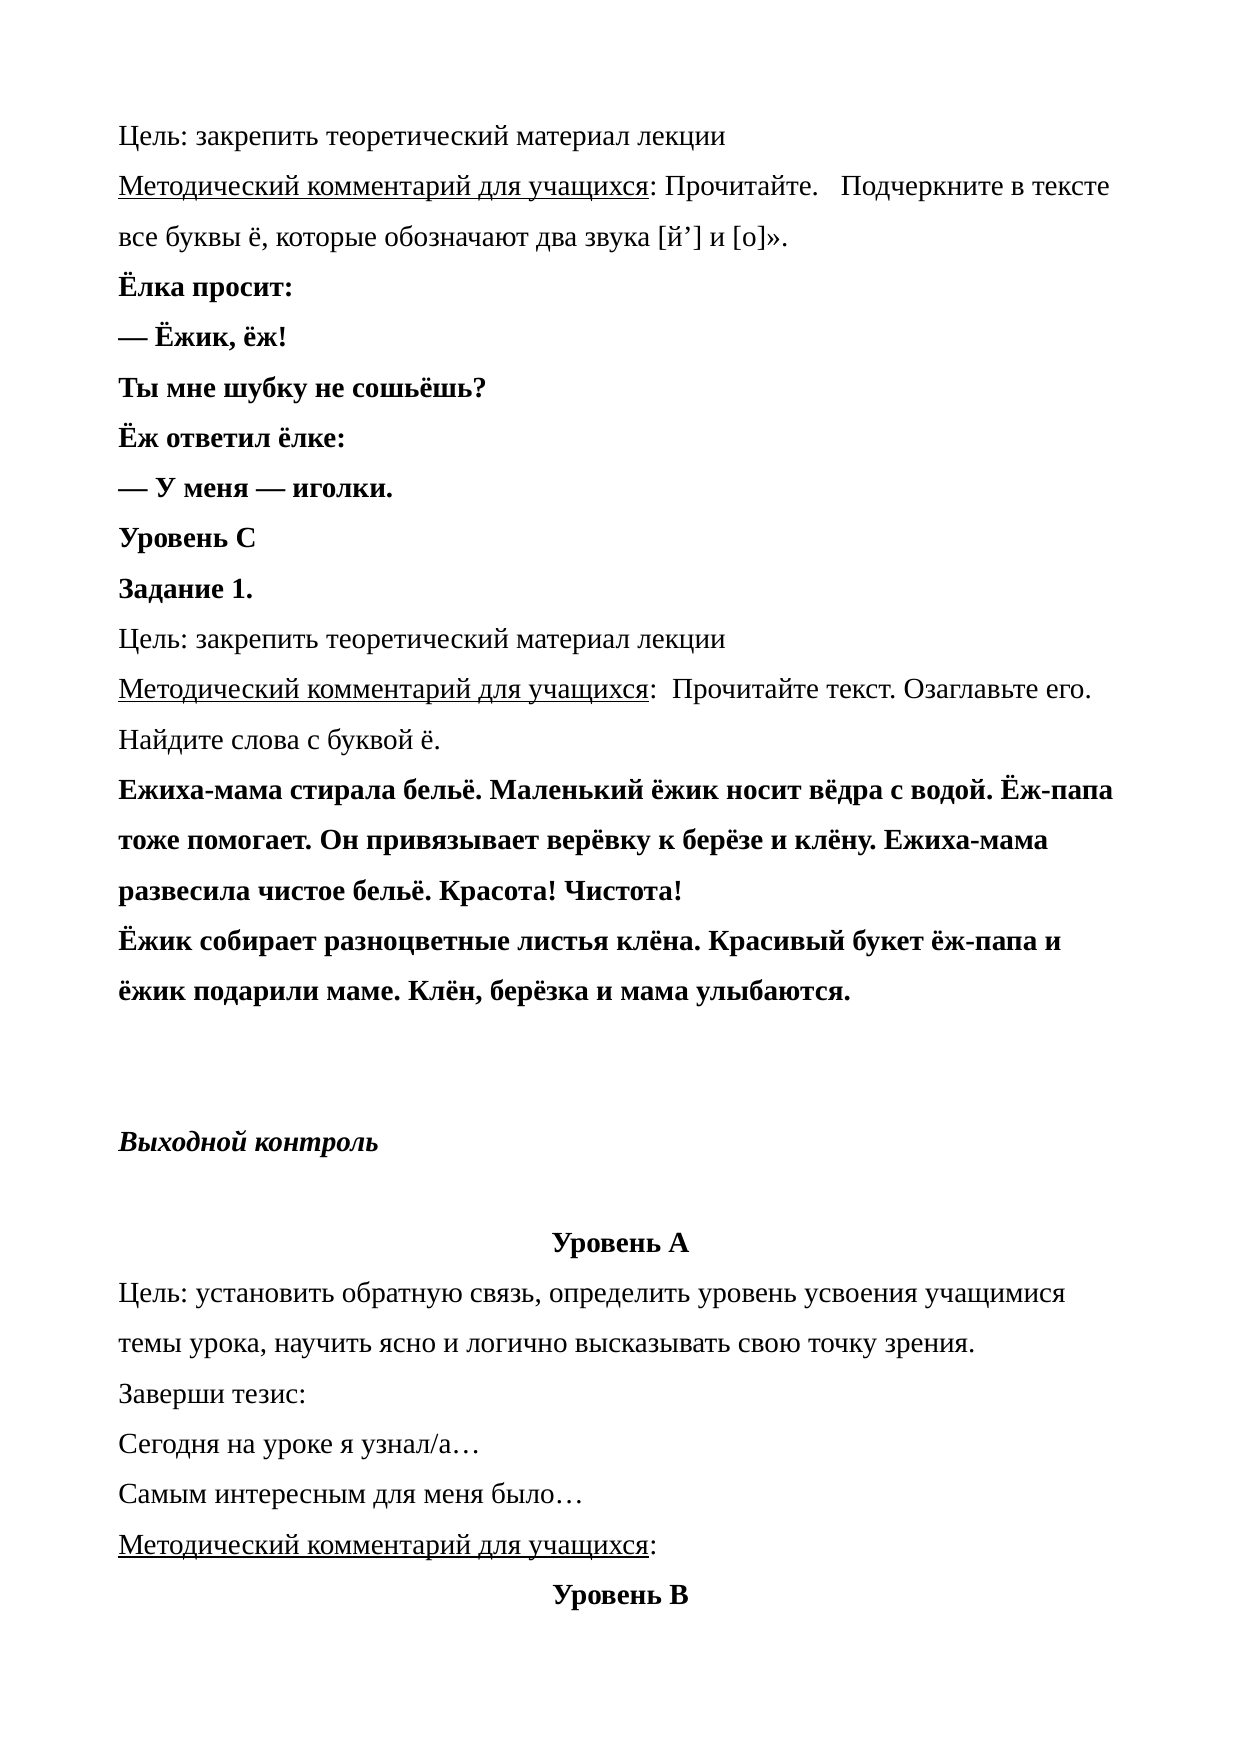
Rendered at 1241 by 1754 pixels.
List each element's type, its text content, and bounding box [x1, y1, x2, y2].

text Задание 1. [118, 571, 1122, 604]
text Уровень В [118, 1577, 1122, 1611]
text Сегодня на уроке я узнал/а… [118, 1426, 1122, 1460]
text Заверши тезис: [118, 1376, 1122, 1409]
text Цель: закрепить теоретический материал лекции [118, 118, 1122, 152]
text Методический комментарий для учащихся: Прочитайте. Подчеркните в тексте все буквы ё, которые обозначают два звука [й’] и [о]». Ёлка просит: — Ёжик, ёж! Ты мне шубку не сошьёшь? Ёж ответил ёлке: — У меня — иголки. [118, 168, 1122, 504]
text Ежиха-мама стирала бельё. Маленький ёжик носит вёдра с водой. Ёж-папа тоже помогает. Он привязывает верёвку к берёзе и клёну. Ежиха-мама развесила чистое бельё. Красота! Чистота! Ёжик собирает разноцветные листья клёна. Красивый букет ёж-папа и ёжик подарили маме. Клён, берёзка и мама улыбаются. [118, 772, 1122, 1007]
text Выходной контроль [118, 1124, 1122, 1158]
text Методический комментарий для учащихся: [118, 1527, 1122, 1560]
text Цель: установить обратную связь, определить уровень усвоения учащимися темы урока, научить ясно и логично высказывать свою точку зрения. [118, 1275, 1122, 1359]
text Методический комментарий для учащихся: Прочитайте текст. Озаглавьте его. Найдите слова с буквой ё. [118, 672, 1122, 755]
text Самым интересным для меня было… [118, 1477, 1122, 1510]
text Цель: закрепить теоретический материал лекции [118, 621, 1122, 655]
text Уровень А [118, 1225, 1122, 1258]
text Уровень С [118, 521, 1122, 554]
